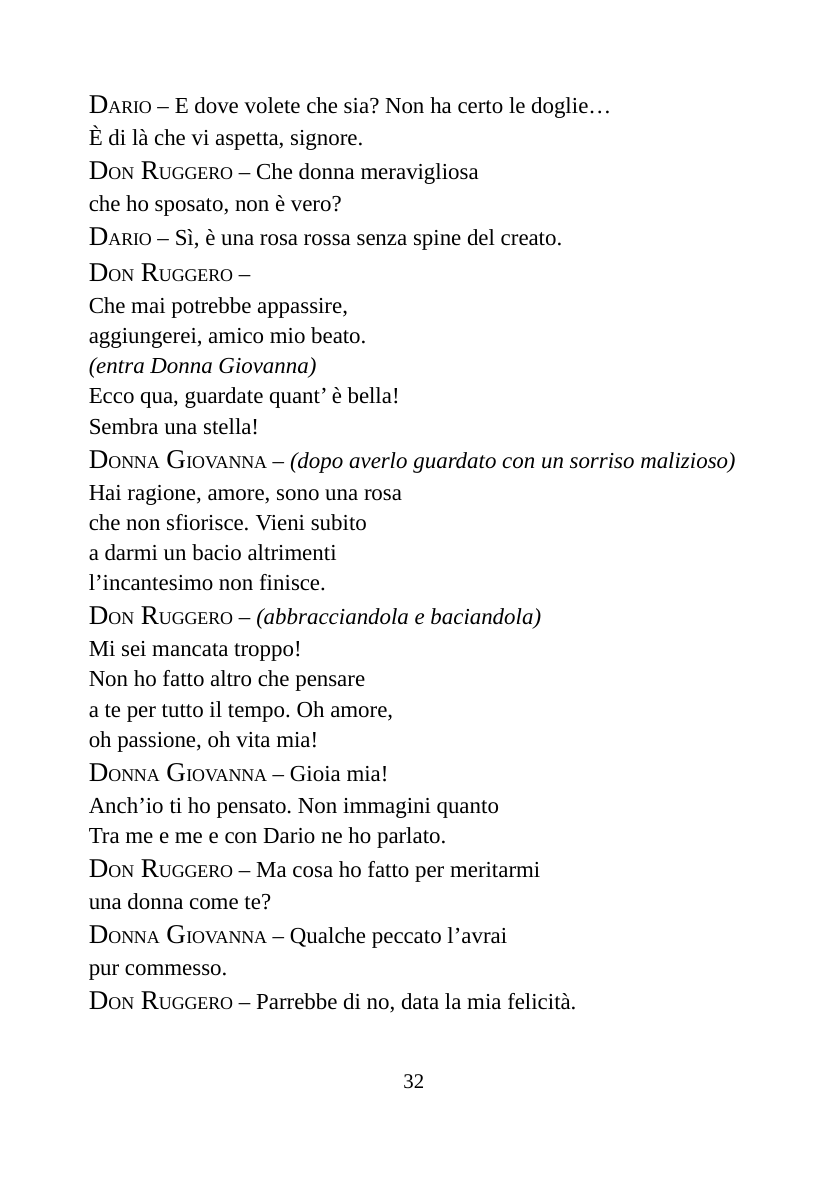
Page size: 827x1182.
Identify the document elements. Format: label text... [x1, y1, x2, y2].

text aggiungerei, amico mio beato. [88, 322, 738, 348]
text a te per tutto il tempo. Oh amore, [88, 696, 738, 722]
text Ecco qua, guardate quant’ è bella! [88, 382, 738, 409]
text (entra Donna Giovanna) [88, 352, 738, 379]
text Donna Giovanna – (dopo averlo guardato con un sorriso malizioso) [88, 443, 738, 474]
text a darmi un bacio altrimenti [88, 539, 738, 565]
text che ho sposato, non è vero? [88, 190, 738, 217]
text Don Ruggero – [88, 256, 738, 287]
text l’incantesimo non finisce. [88, 569, 738, 596]
text È di là che vi aspetta, signore. [88, 124, 738, 151]
text Don Ruggero – Che donna meravigliosa [88, 154, 738, 186]
text Che mai potrebbe appassire, [88, 292, 738, 318]
text Dario – Sì, è una rosa rossa senza spine del creato. [88, 220, 738, 252]
text una donna come te? [88, 888, 738, 914]
text oh passione, oh vita mia! [88, 726, 738, 752]
text Donna Giovanna – Qualche peccato l’avrai [88, 918, 738, 949]
text Hai ragione, amore, sono una rosa [88, 479, 738, 505]
text Non ho fatto altro che pensare [88, 665, 738, 692]
text Donna Giovanna – Gioia mia! [88, 756, 738, 787]
text Sembra una stella! [88, 413, 738, 439]
text pur commesso. [88, 954, 738, 980]
text Mi sei mancata troppo! [88, 635, 738, 662]
text Anch’io ti ho pensato. Non immagini quanto [88, 792, 738, 818]
text Don Ruggero – Ma cosa ho fatto per meritarmi [88, 852, 738, 883]
text Don Ruggero – Parrebbe di no, data la mia felicità. [88, 984, 738, 1015]
text Don Ruggero – (abbracciandola e baciandola) [88, 599, 738, 631]
text Dario – E dove volete che sia? Non ha certo le doglie… [88, 88, 738, 120]
text Tra me e me e con Dario ne ho parlato. [88, 822, 738, 848]
text che non sfiorisce. Vieni subito [88, 509, 738, 535]
